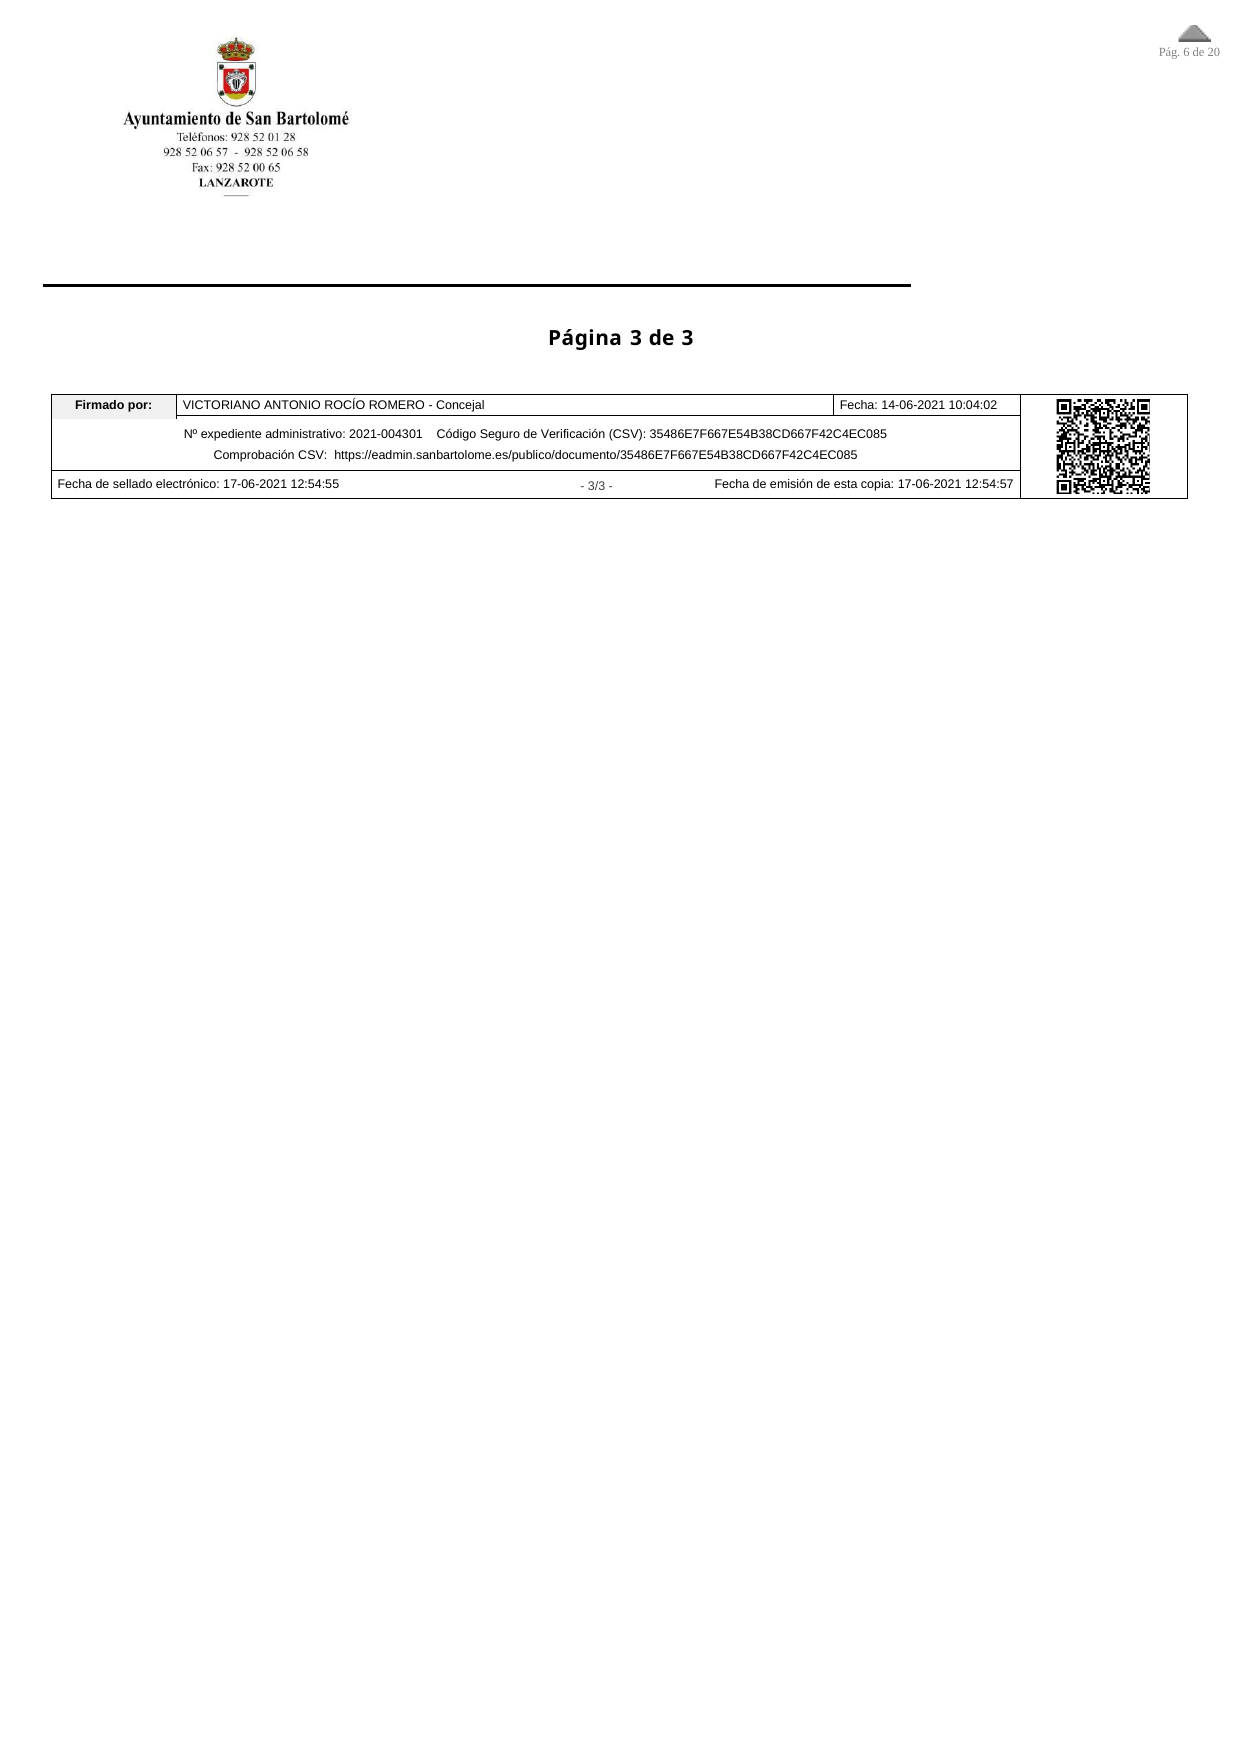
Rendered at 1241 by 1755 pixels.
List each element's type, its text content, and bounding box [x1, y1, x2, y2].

table_header Fecha: 14-06-2021 10:04:02 [834, 395, 1020, 415]
table_cell Nº expediente administrativo: 2021-004301 Código Seguro de Verificación (CSV): 35486E7F667E54B38CD667F42C4EC085 Comprobación CSV: https://eadmin.sanbartolome.es/publico/documento/35486E7F667E54B38CD667F42C4EC085 [52, 416, 1020, 469]
table_header VICTORIANO ANTONIO ROCÍO ROMERO - Concejal [177, 395, 833, 415]
table_cell Fecha de sellado electrónico: 17-06-2021 12:54:55 - 3/3 - Fecha de emisión de esta copia: 17-06-2021 12:54:57 [52, 471, 1020, 498]
table_header Firmado por: [52, 395, 176, 415]
table_header [1021, 395, 1187, 498]
text Página 3 de 3 [323, 323, 918, 352]
